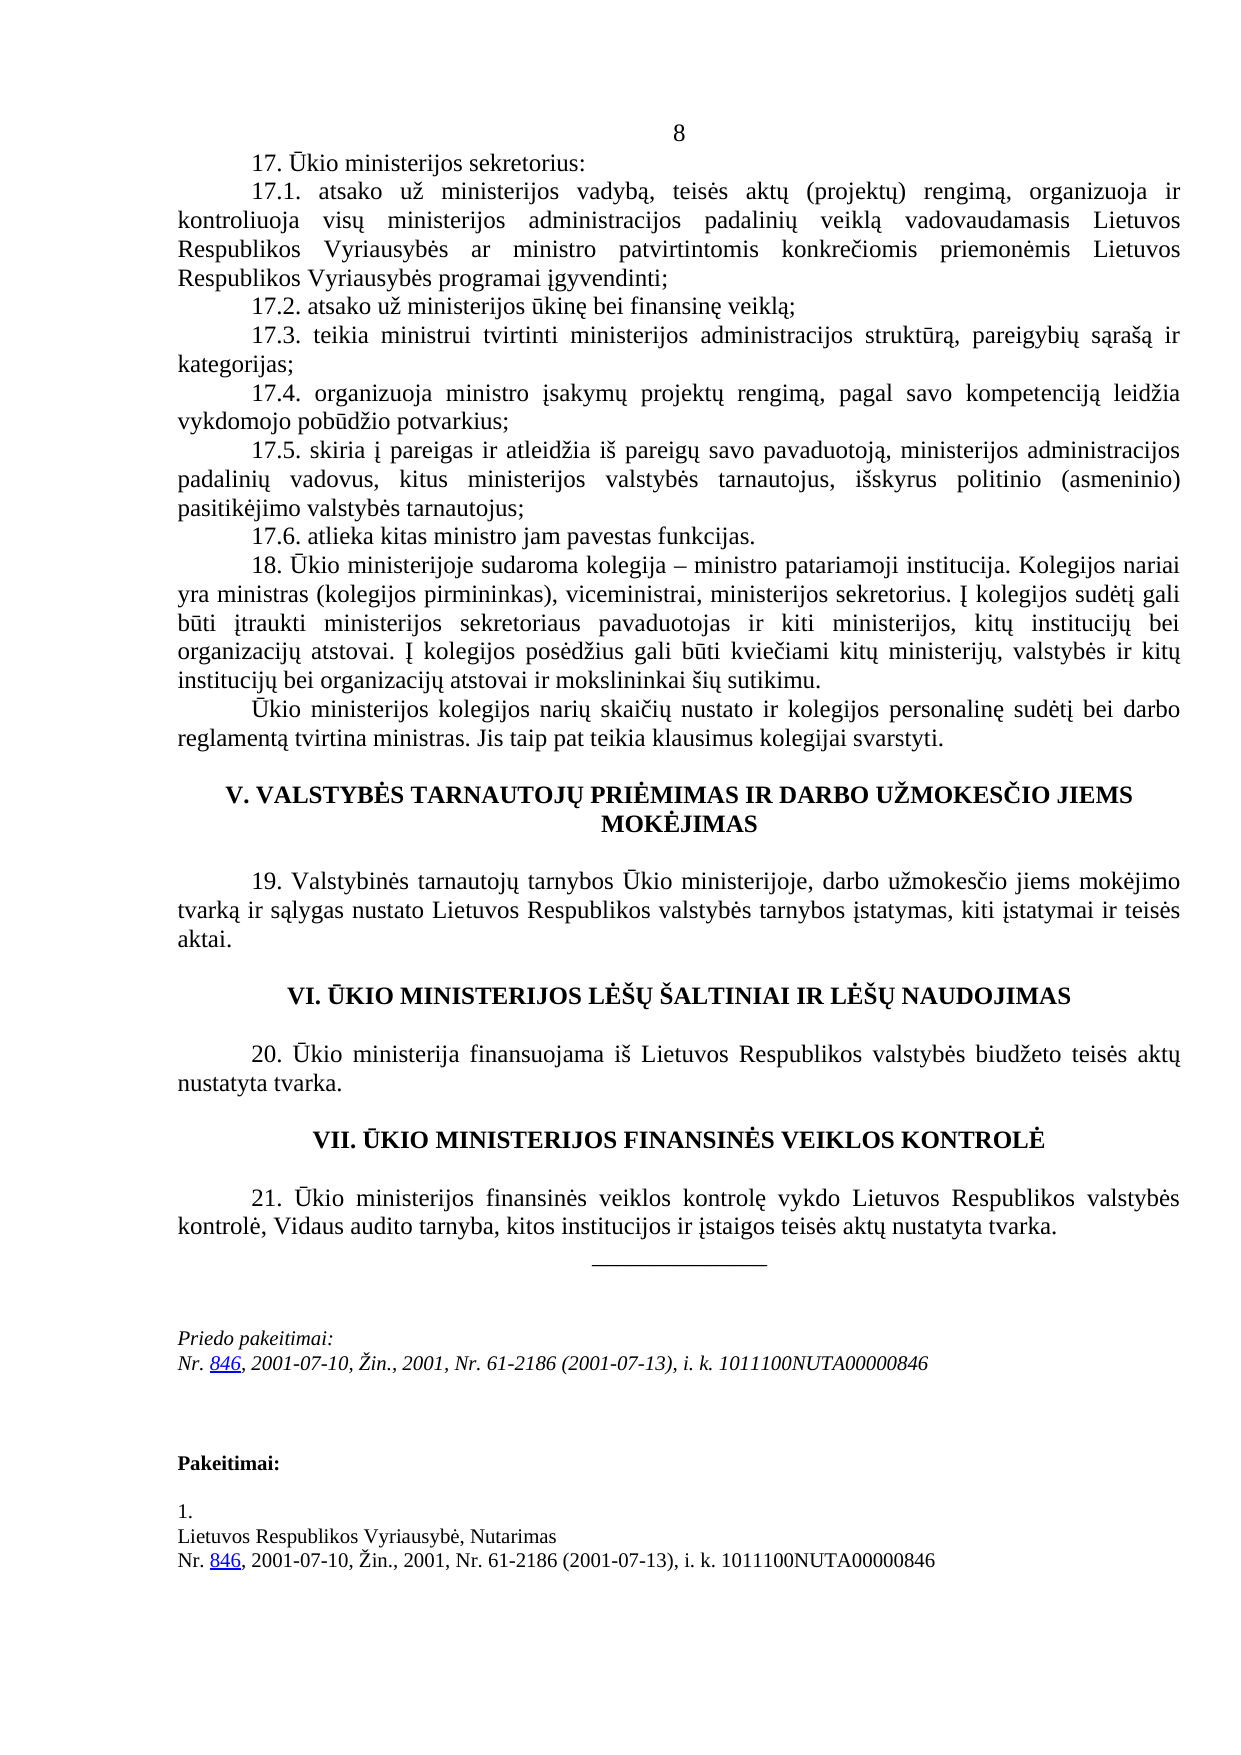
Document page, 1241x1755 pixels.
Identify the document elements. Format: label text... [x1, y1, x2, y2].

text 20. Ūkio ministerija finansuojama iš Lietuvos Respublikos valstybės biudžeto teisės aktų nustatyta tvarka. [177, 1039, 1181, 1096]
text VII. ŪKIO MINISTERIJOS FINANSINĖS VEIKLOS KONTROLĖ [177, 1125, 1181, 1154]
text VI. ŪKIO MINISTERIJOS LĖŠŲ ŠALTINIAI IR LĖŠŲ NAUDOJIMAS [177, 981, 1181, 1010]
text 17. Ūkio ministerijos sekretorius: [177, 148, 1181, 176]
text 17.3. teikia ministrui tvirtinti ministerijos administracijos struktūrą, pareigybių sąrašą ir kategorijas; [177, 320, 1181, 378]
text Priedo pakeitimai: [177, 1326, 1181, 1350]
text Ūkio ministerijos kolegijos narių skaičių nustato ir kolegijos personalinę sudėtį bei darbo reglamentą tvirtina ministras. Jis taip pat teikia klausimus kolegijai svarstyti. [177, 694, 1181, 751]
text 17.6. atlieka kitas ministro jam pavestas funkcijas. [177, 521, 1181, 550]
text 17.5. skiria į pareigas ir atleidžia iš pareigų savo pavaduotoją, ministerijos administracijos padalinių vadovus, kitus ministerijos valstybės tarnautojus, išskyrus politinio (asmeninio) pasitikėjimo valstybės tarnautojus; [177, 435, 1181, 521]
text 17.1. atsako už ministerijos vadybą, teisės aktų (projektų) rengimą, organizuoja ir kontroliuoja visų ministerijos administracijos padalinių veiklą vadovaudamasis Lietuvos Respublikos Vyriausybės ar ministro patvirtintomis konkrečiomis priemonėmis Lietuvos Respublikos Vyriausybės programai įgyvendinti; [177, 176, 1181, 291]
text 1. [177, 1499, 1181, 1523]
text 21. Ūkio ministerijos finansinės veiklos kontrolę vykdo Lietuvos Respublikos valstybės kontrolė, Vidaus audito tarnyba, kitos institucijos ir įstaigos teisės aktų nustatyta tvarka. [177, 1183, 1181, 1240]
text 18. Ūkio ministerijoje sudaroma kolegija – ministro patariamoji institucija. Kolegijos nariai yra ministras (kolegijos pirmininkas), viceministrai, ministerijos sekretorius. Į kolegijos sudėtį gali būti įtraukti ministerijos sekretoriaus pavaduotojas ir kiti ministerijos, kitų institucijų bei organizacijų atstovai. Į kolegijos posėdžius gali būti kviečiami kitų ministerijų, valstybės ir kitų institucijų bei organizacijų atstovai ir mokslininkai šių sutikimu. [177, 550, 1181, 694]
text ______________ [177, 1240, 1181, 1269]
text 17.2. atsako už ministerijos ūkinę bei finansinę veiklą; [177, 291, 1181, 320]
text V. VALSTYBĖS TARNAUTOJŲ PRIĖMIMAS IR DARBO UŽMOKESČIO JIEMS MOKĖJIMAS [177, 780, 1181, 838]
text Lietuvos Respublikos Vyriausybė, Nutarimas [177, 1523, 1181, 1548]
text 19. Valstybinės tarnautojų tarnybos Ūkio ministerijoje, darbo užmokesčio jiems mokėjimo tvarką ir sąlygas nustato Lietuvos Respublikos valstybės tarnybos įstatymas, kiti įstatymai ir teisės aktai. [177, 866, 1181, 953]
text Pakeitimai: [177, 1451, 1181, 1475]
text Nr. 846, 2001-07-10, Žin., 2001, Nr. 61-2186 (2001-07-13), i. k. 1011100NUTA00000846 [177, 1350, 1181, 1374]
text Nr. 846, 2001-07-10, Žin., 2001, Nr. 61-2186 (2001-07-13), i. k. 1011100NUTA00000846 [177, 1548, 1181, 1572]
text 17.4. organizuoja ministro įsakymų projektų rengimą, pagal savo kompetenciją leidžia vykdomojo pobūdžio potvarkius; [177, 378, 1181, 435]
